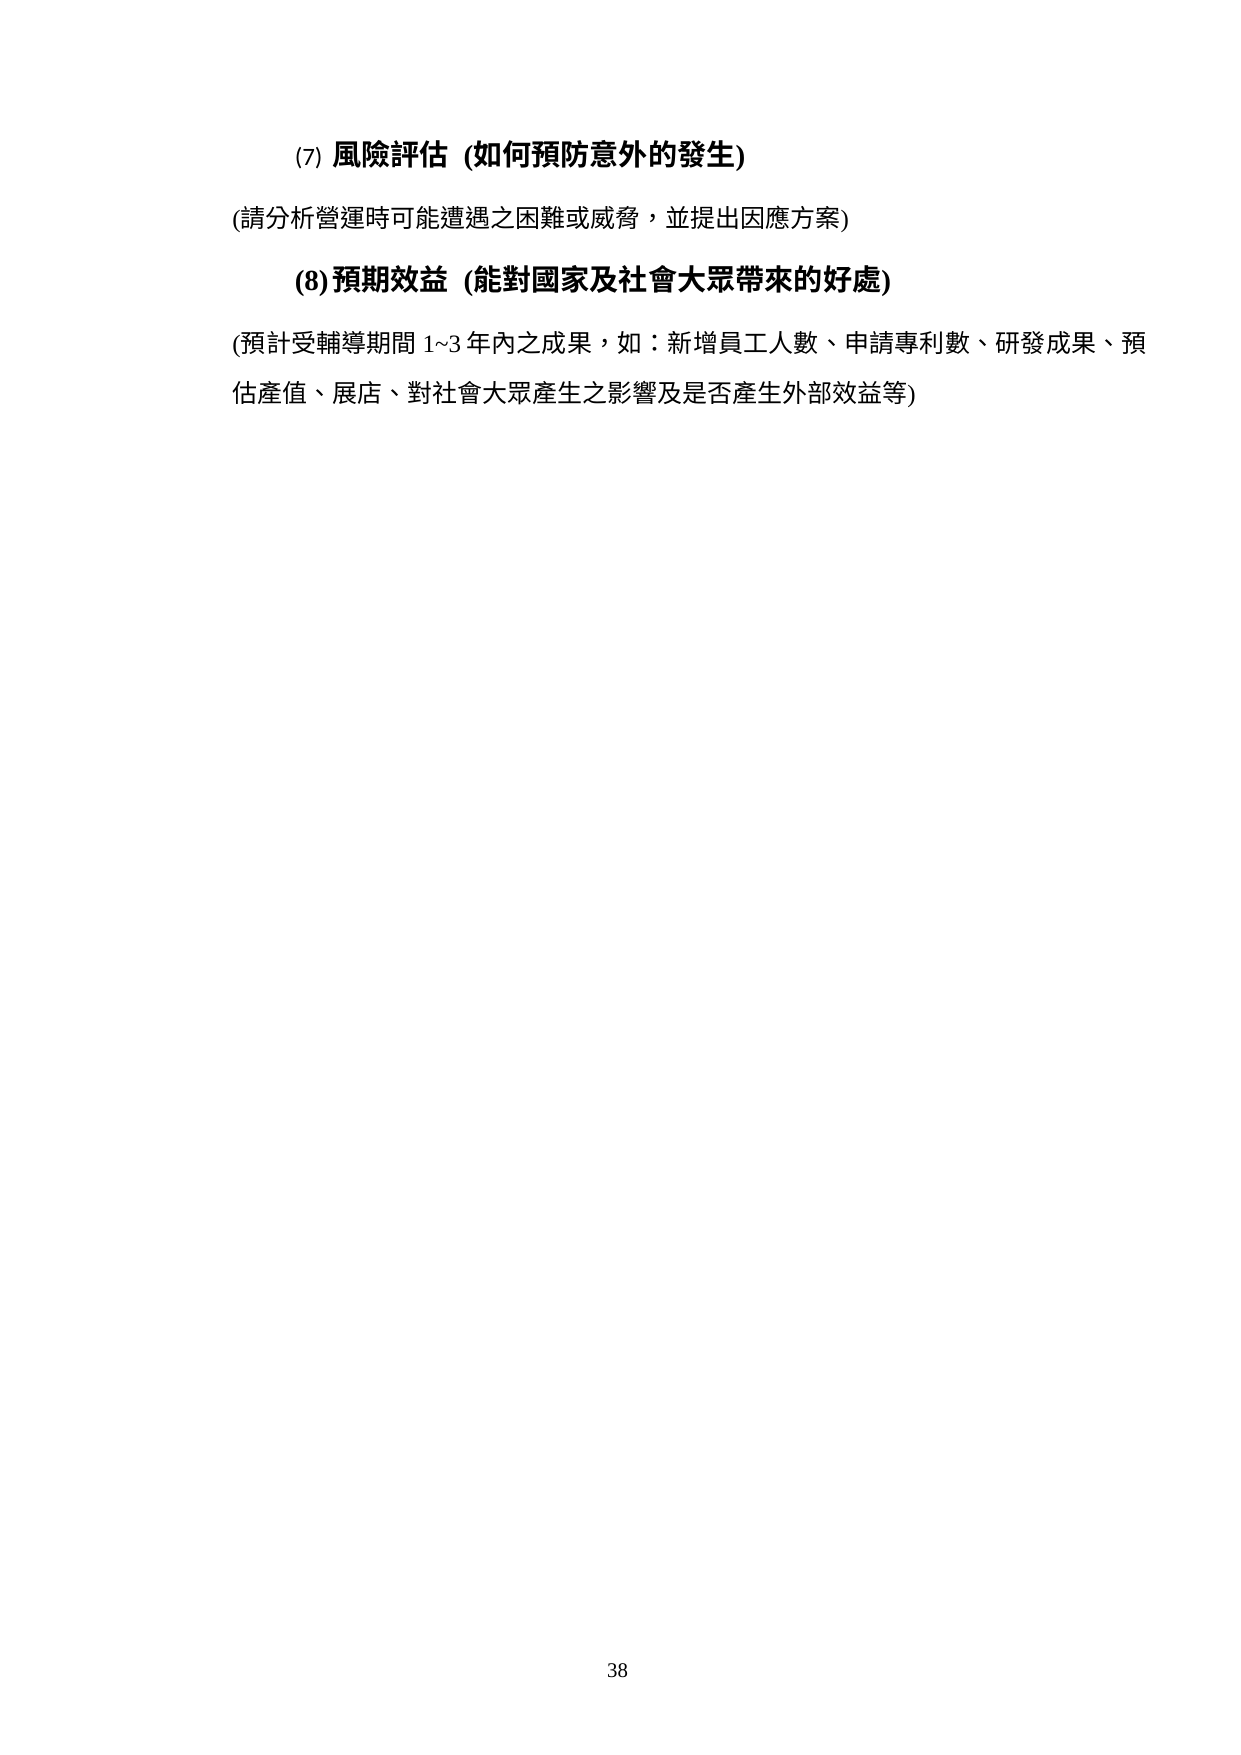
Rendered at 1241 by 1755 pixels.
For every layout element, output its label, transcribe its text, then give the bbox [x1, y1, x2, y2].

text (請分析營運時可能遭遇之困難或威脅，並提出因應方案) [232, 187, 1147, 237]
list 風險評估 (如何預防意外的發生) [294, 125, 1147, 175]
list 預期效益 (能對國家及社會大眾帶來的好處) [294, 250, 1147, 300]
text (預計受輔導期間1~3年內之成果，如：新增員工人數、申請專利數、研發成果、預估產值、展店、對社會大眾產生之影響及是否產生外部效益等) [232, 312, 1147, 412]
